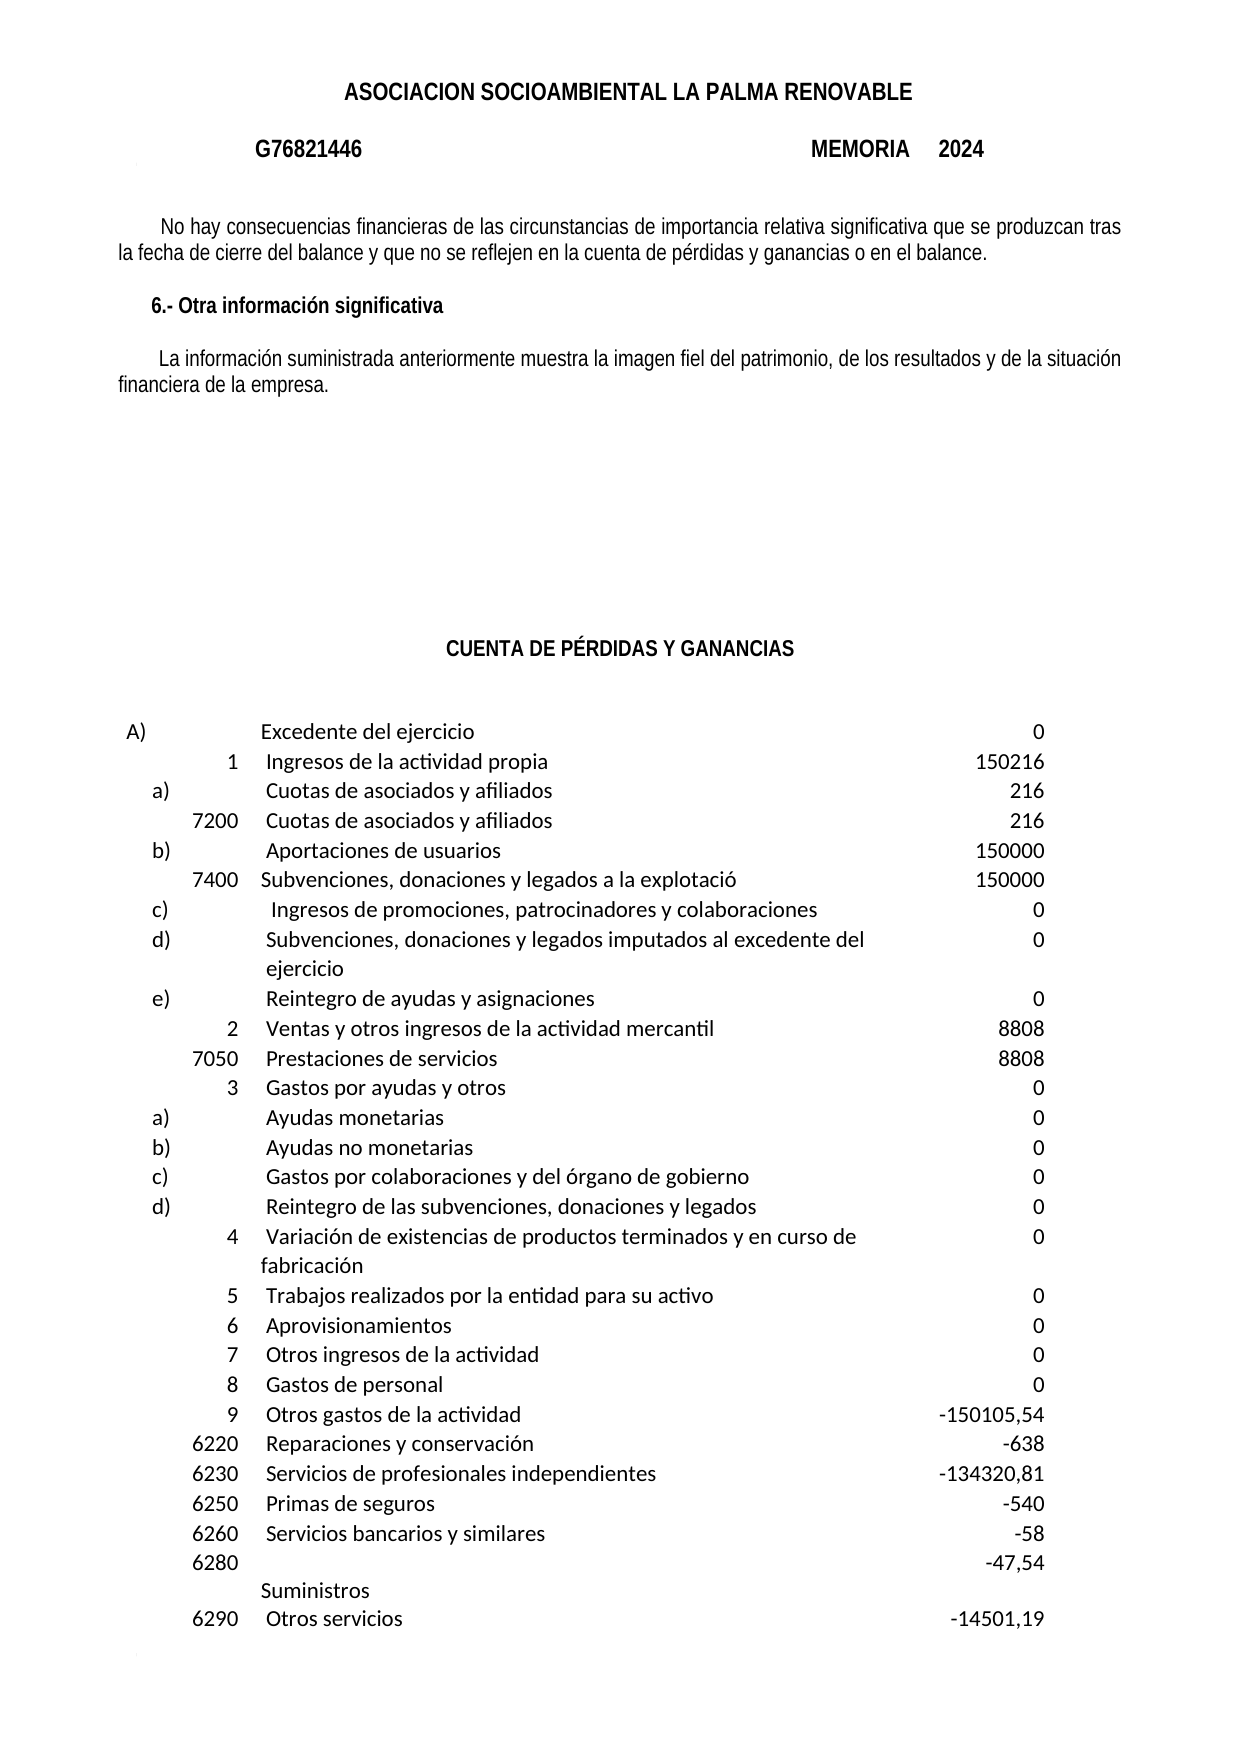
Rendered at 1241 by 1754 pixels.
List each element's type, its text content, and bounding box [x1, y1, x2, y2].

table_cell [787, 955, 921, 984]
table_cell [518, 1133, 653, 1162]
table_cell 7400 [115, 866, 249, 895]
table_cell 0 [921, 1133, 1056, 1162]
text No hay consecuencias financieras de las circunstancias de importancia relativa significativa que se produzcan tras la fecha de cierre del balance y que no se reflejen en la cuenta de pérdidas y ganancias o en el balance. [118, 213, 1122, 266]
table_cell a) [115, 1103, 249, 1133]
table_cell 4 [115, 1222, 249, 1251]
table_cell [787, 776, 921, 806]
table_cell Prestaciones de servicios [249, 1044, 518, 1073]
table_cell -540 [921, 1489, 1056, 1519]
table_cell [787, 1251, 921, 1281]
table_cell 150216 [921, 747, 1056, 776]
table_cell b) [115, 836, 249, 866]
table_cell [518, 1311, 653, 1341]
table_cell Subvenciones, donaciones y legados a la explotació [249, 866, 787, 895]
table_cell [653, 1311, 787, 1341]
table_cell fabricación [249, 1251, 384, 1281]
table_cell 0 [921, 1192, 1056, 1222]
table_cell Ventas y otros ingresos de la actividad mercantil [249, 1014, 787, 1044]
table_cell [787, 1341, 921, 1370]
table_cell [921, 955, 1056, 984]
table_cell [787, 717, 921, 747]
table_cell 0 [921, 1370, 1056, 1400]
table_cell [787, 984, 921, 1014]
table_cell [653, 1489, 787, 1519]
table_cell Otros gastos de la actividad [249, 1400, 653, 1429]
table_cell Excedente del ejercicio [249, 717, 518, 747]
table_cell [787, 806, 921, 836]
table_cell [787, 1281, 921, 1311]
table_cell [653, 1400, 787, 1429]
table_cell [518, 1489, 653, 1519]
table_cell 150000 [921, 866, 1056, 895]
table_header [787, 688, 921, 717]
table_cell [653, 806, 787, 836]
table_cell 0 [921, 925, 1056, 954]
table_cell [518, 1044, 653, 1073]
table_cell 8808 [921, 1044, 1056, 1073]
table_cell b) [115, 1133, 249, 1162]
table_cell -58 [921, 1519, 1056, 1548]
table_cell 150000 [921, 836, 1056, 866]
table_cell [653, 955, 787, 984]
table_cell Cuotas de asociados y afiliados [249, 806, 653, 836]
table_cell 6290 [115, 1604, 249, 1634]
table_cell [653, 1370, 787, 1400]
table_cell [653, 1073, 787, 1103]
table_cell [115, 955, 249, 984]
table_cell 9 [115, 1400, 249, 1429]
table_cell 6230 [115, 1459, 249, 1489]
table_cell 0 [921, 1281, 1056, 1311]
table_cell [653, 747, 787, 776]
table_cell [787, 1073, 921, 1103]
table_cell -134320,81 [921, 1459, 1056, 1489]
text La información suministrada anteriormente muestra la imagen fiel del patrimonio, de los resultados y de la situación financiera de la empresa. [118, 345, 1122, 397]
table_cell A) [115, 717, 249, 747]
table_cell [384, 955, 518, 984]
table_cell [518, 1251, 653, 1281]
table_cell Ingresos de la actividad propia [249, 747, 653, 776]
table_cell 7200 [115, 806, 249, 836]
table_cell Cuotas de asociados y afiliados [249, 776, 653, 806]
table_cell a) [115, 776, 249, 806]
table_header [115, 688, 249, 717]
table_cell [653, 1103, 787, 1133]
table_header [653, 688, 787, 717]
table_header [249, 688, 384, 717]
table_cell 216 [921, 776, 1056, 806]
table_cell 0 [921, 1222, 1056, 1251]
table_cell -638 [921, 1430, 1056, 1459]
table_cell 216 [921, 806, 1056, 836]
table_cell [787, 866, 921, 895]
table_cell [653, 1548, 787, 1604]
table_cell 0 [921, 895, 1056, 925]
table_cell 0 [921, 1103, 1056, 1133]
table_cell 7 [115, 1341, 249, 1370]
table_cell 5 [115, 1281, 249, 1311]
table_header [921, 688, 1056, 717]
table_cell [518, 1370, 653, 1400]
table_cell 8808 [921, 1014, 1056, 1044]
table_cell [787, 1489, 921, 1519]
table_cell [653, 776, 787, 806]
table_cell c) [115, 895, 249, 925]
table_cell [518, 1604, 653, 1634]
table_cell 2 [115, 1014, 249, 1044]
table_cell 0 [921, 1163, 1056, 1192]
table_cell 6260 [115, 1519, 249, 1548]
table_cell Variación de existencias de productos terminados y en curso de [249, 1222, 921, 1251]
table_cell 6220 [115, 1430, 249, 1459]
table_cell [653, 1133, 787, 1162]
table_cell [653, 836, 787, 866]
table_cell [787, 1400, 921, 1429]
table_cell [787, 1459, 921, 1489]
table_cell [653, 1044, 787, 1073]
table_cell 1 [115, 747, 249, 776]
table_cell 8 [115, 1370, 249, 1400]
table_cell [787, 836, 921, 866]
table_cell [787, 1430, 921, 1459]
table_header [518, 688, 653, 717]
table_cell [653, 984, 787, 1014]
table_cell [787, 1044, 921, 1073]
table_cell Suministros [249, 1548, 384, 1604]
table_cell Subvenciones, donaciones y legados imputados al excedente del [249, 925, 921, 954]
table_cell -47,54 [921, 1548, 1056, 1604]
table_cell Reintegro de ayudas y asignaciones [249, 984, 653, 1014]
table_cell [518, 1103, 653, 1133]
table_cell Ingresos de promociones, patrocinadores y colaboraciones [249, 895, 921, 925]
table_cell [653, 1430, 787, 1459]
table_cell [518, 1548, 653, 1604]
table_cell [787, 1604, 921, 1634]
table_cell 0 [921, 717, 1056, 747]
table_cell [787, 747, 921, 776]
table_cell 6 [115, 1311, 249, 1341]
table_cell Otros ingresos de la actividad [249, 1341, 653, 1370]
table_cell Aprovisionamientos [249, 1311, 518, 1341]
table_cell [653, 1251, 787, 1281]
table_cell [787, 1519, 921, 1548]
table_cell [115, 1251, 249, 1281]
table_cell Servicios de profesionales independientes [249, 1459, 787, 1489]
table_cell Otros servicios [249, 1604, 518, 1634]
table_cell Gastos por colaboraciones y del órgano de gobierno [249, 1163, 921, 1192]
table_cell [787, 1548, 921, 1604]
table_cell 0 [921, 984, 1056, 1014]
table_cell -14501,19 [921, 1604, 1056, 1634]
text CUENTA DE PÉRDIDAS Y GANANCIAS [118, 635, 1122, 661]
table_cell 6280 [115, 1548, 249, 1604]
table_cell d) [115, 1192, 249, 1222]
table_cell ejercicio [249, 955, 384, 984]
table_cell [518, 717, 653, 747]
table_cell -150105,54 [921, 1400, 1056, 1429]
table_cell 3 [115, 1073, 249, 1103]
table_cell [787, 1133, 921, 1162]
table_cell [653, 717, 787, 747]
table_cell [384, 1251, 518, 1281]
table_cell [518, 1073, 653, 1103]
table_cell Primas de seguros [249, 1489, 518, 1519]
table_cell e) [115, 984, 249, 1014]
table_cell 0 [921, 1341, 1056, 1370]
table_cell 0 [921, 1311, 1056, 1341]
table_cell [518, 955, 653, 984]
table_cell [518, 836, 653, 866]
table_cell [787, 1370, 921, 1400]
table_cell [787, 1311, 921, 1341]
table_cell 6250 [115, 1489, 249, 1519]
table_cell [653, 1519, 787, 1548]
table_cell [787, 1014, 921, 1044]
table_cell Reintegro de las subvenciones, donaciones y legados [249, 1192, 921, 1222]
table_cell 7050 [115, 1044, 249, 1073]
table_cell [787, 1103, 921, 1133]
table_cell [653, 1341, 787, 1370]
table_cell Aportaciones de usuarios [249, 836, 518, 866]
table_cell Gastos por ayudas y otros [249, 1073, 518, 1103]
table_cell Reparaciones y conservación [249, 1430, 653, 1459]
table_cell Gastos de personal [249, 1370, 518, 1400]
table_cell [384, 1548, 518, 1604]
table_cell c) [115, 1163, 249, 1192]
table_cell d) [115, 925, 249, 954]
text 6.- Otra información significativa [151, 292, 1122, 318]
table_cell Trabajos realizados por la entidad para su activo [249, 1281, 787, 1311]
table_header [384, 688, 518, 717]
table_cell Ayudas no monetarias [249, 1133, 518, 1162]
table_cell Ayudas monetarias [249, 1103, 518, 1133]
table_cell [653, 1604, 787, 1634]
table_cell [921, 1251, 1056, 1281]
table_cell 0 [921, 1073, 1056, 1103]
table_cell Servicios bancarios y similares [249, 1519, 653, 1548]
